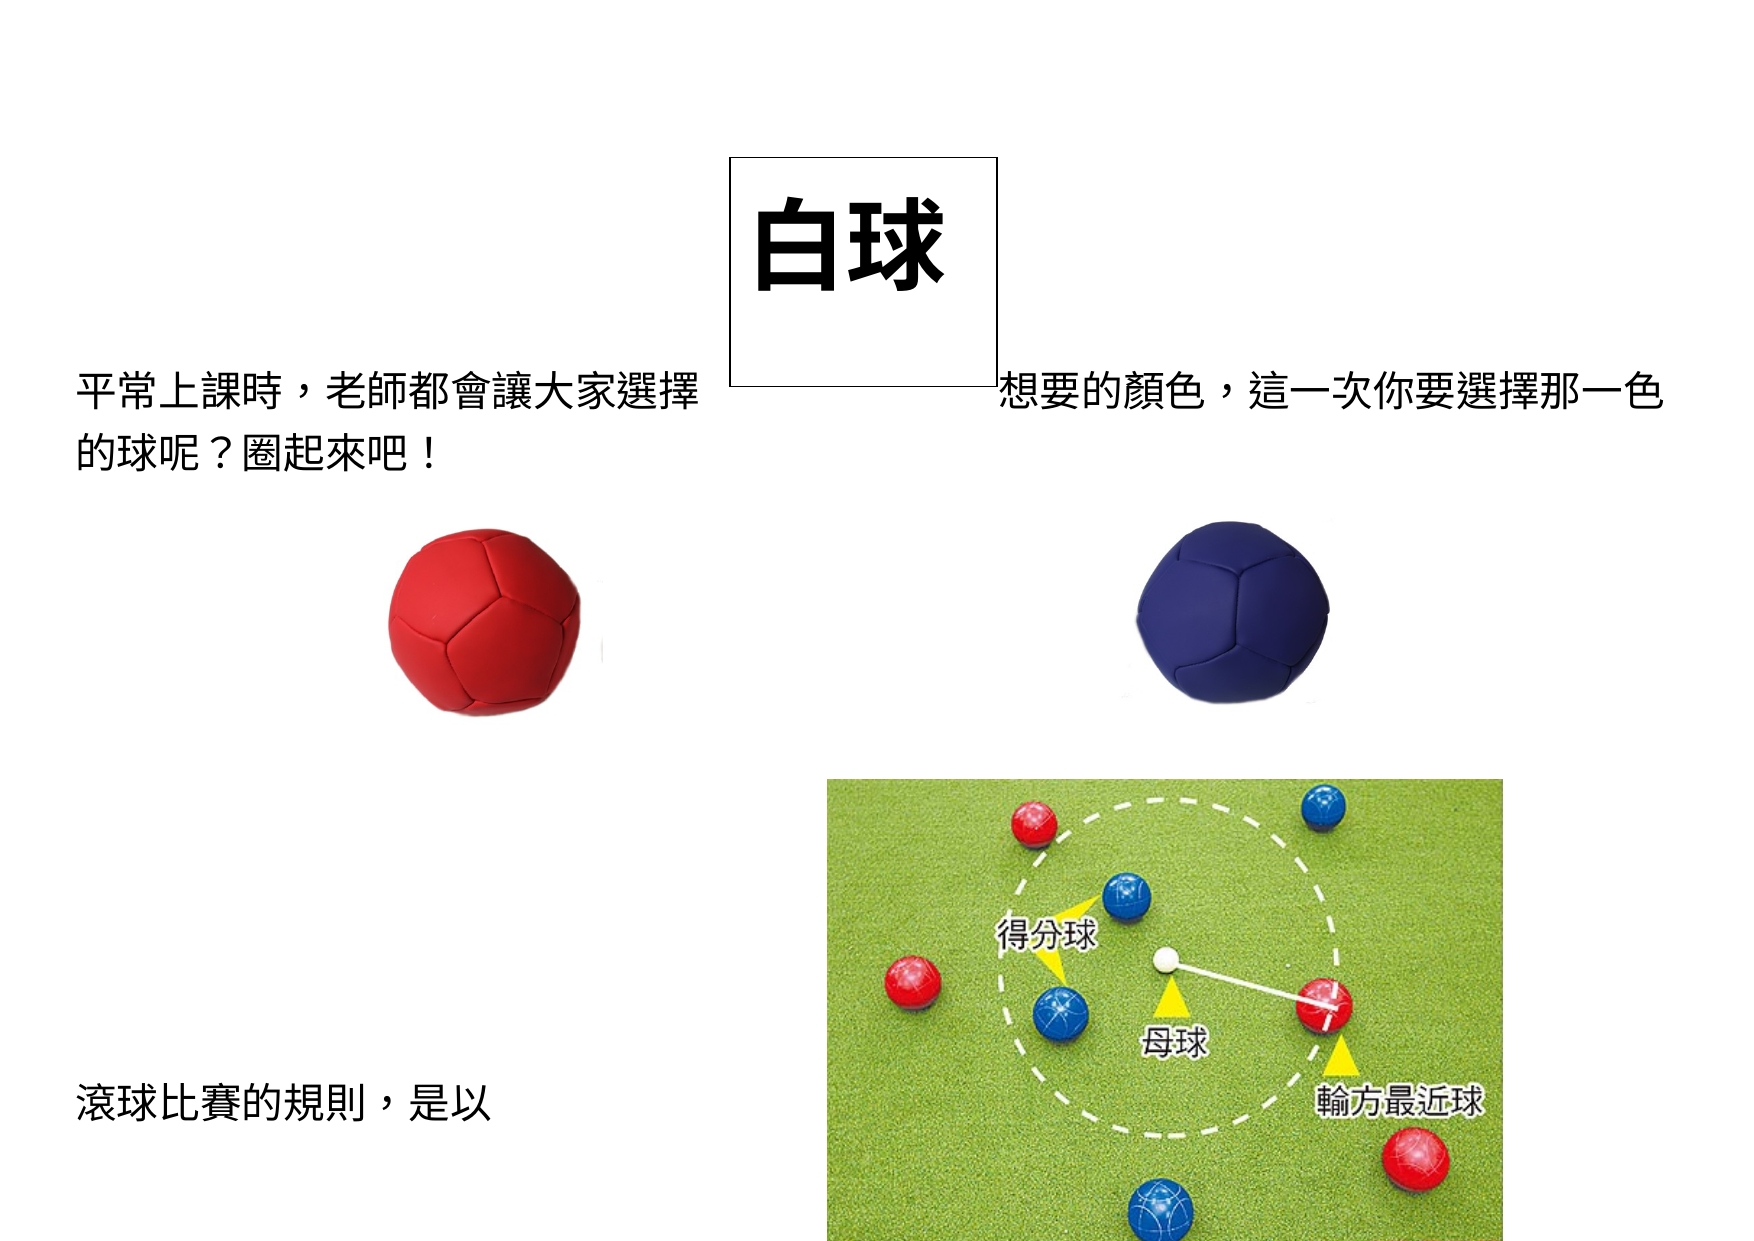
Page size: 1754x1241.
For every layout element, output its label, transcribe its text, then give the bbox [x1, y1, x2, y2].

text 滾球比賽的規則，是以 [75, 1059, 827, 1121]
text 平常上課時，老師都會讓大家選擇想要的顏色，這一次你要選擇那一色的球呢？圈起來吧！ [75, 346, 1679, 471]
text [1504, 1059, 1679, 1121]
text 白球 [746, 166, 981, 311]
